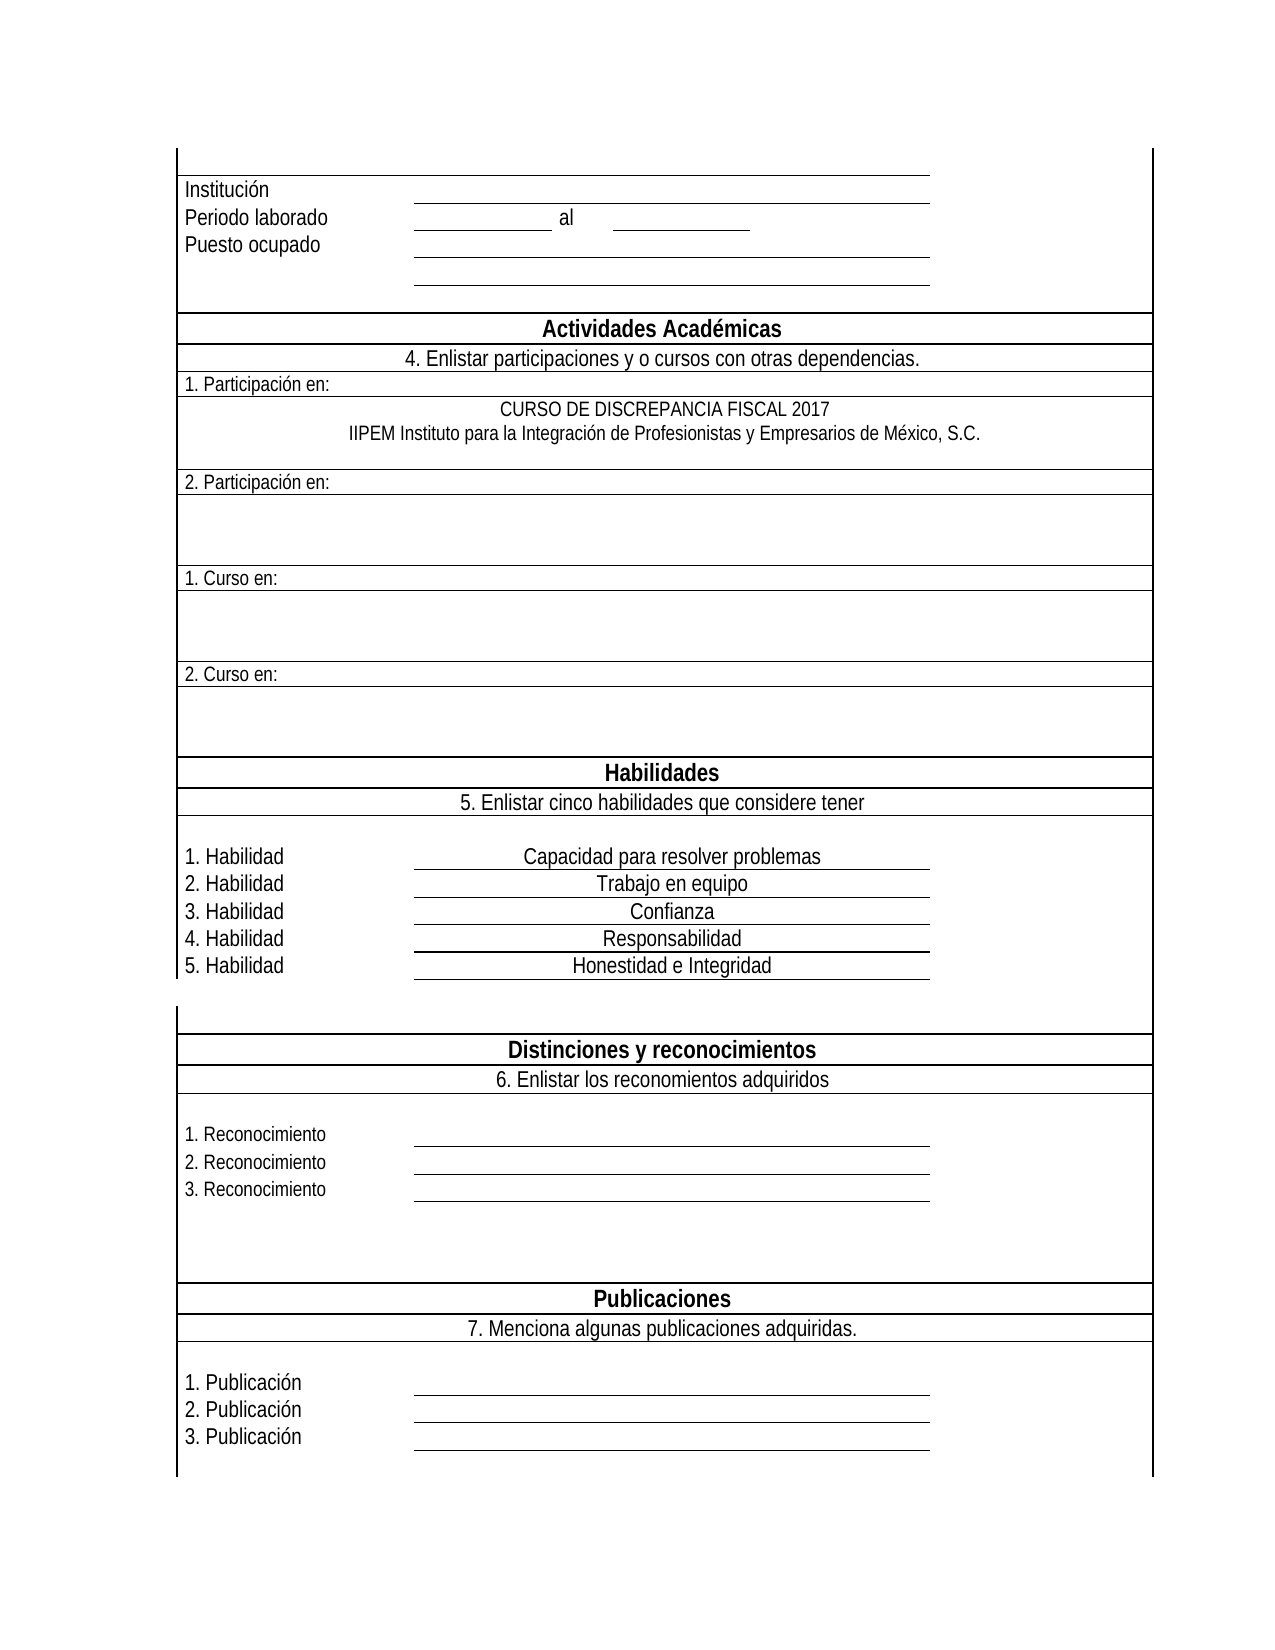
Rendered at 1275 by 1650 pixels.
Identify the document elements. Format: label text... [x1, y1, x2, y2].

table_cell 2. Habilidad [178, 869, 414, 897]
table_cell 4. Habilidad [178, 924, 414, 951]
table_cell [930, 257, 1152, 284]
table_cell [178, 1094, 414, 1120]
table_cell [414, 258, 552, 284]
table_cell [930, 1369, 1152, 1395]
table_cell [414, 286, 552, 312]
table_cell [414, 1229, 552, 1255]
table_cell [613, 1094, 750, 1120]
table_cell [177, 979, 414, 1006]
table_cell [829, 1451, 930, 1477]
table_cell [930, 1120, 1152, 1146]
table_cell CURSO DE DISCREPANCIA FISCAL 2017 IIPEM Instituto para la Integración de Profesionistas y Empresarios de México, S.C. [178, 397, 1152, 469]
table_cell [829, 1202, 930, 1228]
table_cell [829, 662, 930, 686]
table_cell [414, 1120, 930, 1146]
table_cell [930, 1255, 1152, 1282]
table_cell 2. Participación en: [178, 470, 414, 494]
table_cell [930, 148, 1152, 175]
table_cell [552, 980, 613, 1006]
table_cell [930, 203, 1152, 230]
table_cell [930, 1201, 1152, 1228]
table_cell [930, 924, 1152, 951]
table_cell [414, 176, 930, 202]
table_cell Actividades Académicas [178, 314, 1152, 343]
table_cell [552, 1451, 613, 1477]
table_cell [829, 1006, 930, 1033]
table_cell [178, 495, 1152, 565]
table_cell Trabajo en equipo [414, 870, 930, 897]
table_cell [414, 1147, 930, 1174]
table_cell [930, 662, 1152, 686]
table_cell 1. Curso en: [178, 566, 414, 590]
table_cell [613, 286, 750, 312]
table_cell [613, 980, 750, 1006]
table_cell [178, 285, 414, 312]
table_cell 6. Enlistar los reconomientos adquiridos [178, 1066, 1152, 1092]
table_cell [414, 1175, 930, 1201]
table_cell [750, 1094, 829, 1120]
table_cell Puesto ocupado [178, 230, 414, 257]
table_cell 5. Habilidad [178, 951, 414, 979]
table_cell Distinciones y reconocimientos [178, 1035, 1152, 1064]
table_cell 3. Publicación [178, 1422, 414, 1450]
table_cell [414, 566, 1152, 590]
table_cell 3. Reconocimiento [178, 1174, 414, 1201]
table_cell [414, 662, 552, 686]
table_cell 1. Publicación [178, 1369, 414, 1395]
table_cell [178, 1342, 414, 1368]
table_cell [613, 1255, 750, 1282]
table_cell [829, 1229, 930, 1255]
table_cell [930, 843, 1152, 869]
table_cell [613, 1006, 750, 1033]
table_cell [750, 1451, 829, 1477]
table_cell [552, 1094, 613, 1120]
table_cell 4. Enlistar participaciones y o cursos con otras dependencias. [178, 345, 1152, 371]
table_cell [414, 1255, 552, 1282]
table_cell [552, 258, 613, 284]
table_cell [178, 1450, 414, 1477]
table_cell [414, 1423, 930, 1450]
table_cell [930, 1422, 1152, 1450]
table_cell [178, 591, 1152, 661]
table_cell [552, 1255, 613, 1282]
table_cell [613, 816, 750, 843]
table_cell [414, 1342, 552, 1368]
table_cell Institución [178, 176, 414, 202]
table_cell [750, 258, 829, 284]
table_cell [750, 1229, 829, 1255]
table_cell [750, 204, 829, 230]
table_cell [552, 1229, 613, 1255]
table_cell [414, 1451, 552, 1477]
table_cell 2. Publicación [178, 1395, 414, 1422]
table_cell [930, 1395, 1152, 1422]
table_cell [829, 1342, 930, 1368]
table_cell [930, 816, 1152, 843]
table_cell [829, 286, 930, 312]
table_cell [613, 258, 750, 284]
table_cell Responsabilidad [414, 925, 930, 951]
table_cell [552, 662, 613, 686]
table_cell [930, 175, 1152, 202]
table_cell [552, 1342, 613, 1368]
table_cell [930, 951, 1152, 979]
table_cell [829, 1094, 930, 1120]
table_cell [613, 1229, 750, 1255]
table_cell 5. Enlistar cinco habilidades que considere tener [178, 789, 1152, 815]
table_cell [930, 1006, 1152, 1033]
table_cell [930, 285, 1152, 312]
table_cell [750, 1006, 829, 1033]
table_cell [178, 257, 414, 284]
table_cell Habilidades [178, 758, 1152, 787]
table_cell [178, 148, 414, 175]
table_cell Capacidad para resolver problemas [414, 843, 930, 869]
table_cell [829, 204, 930, 230]
table_cell [750, 662, 829, 686]
table_cell [829, 148, 930, 175]
table_cell Periodo laborado [178, 203, 414, 230]
table_cell [930, 979, 1152, 1006]
table_cell [930, 1174, 1152, 1201]
table_cell [414, 204, 552, 230]
table_cell [414, 148, 552, 175]
table_cell [552, 816, 613, 843]
table_cell [552, 1202, 613, 1228]
table_cell 1. Participación en: [178, 372, 414, 396]
table_cell [414, 1396, 930, 1422]
table_cell [930, 230, 1152, 257]
table_cell [930, 1229, 1152, 1255]
table_cell [829, 258, 930, 284]
table_cell [552, 286, 613, 312]
table_cell [414, 980, 552, 1006]
table_cell [414, 372, 1152, 396]
table_cell [930, 1094, 1152, 1120]
table_cell [178, 816, 414, 843]
table_cell [750, 286, 829, 312]
table_cell [178, 1229, 414, 1255]
table_cell 2. Curso en: [178, 662, 414, 686]
table_cell [829, 816, 930, 843]
table_cell [414, 1006, 552, 1033]
table_cell Publicaciones [178, 1284, 1152, 1313]
table_cell [750, 980, 829, 1006]
table_cell [750, 816, 829, 843]
table_cell [414, 1094, 552, 1120]
table_cell [613, 1451, 750, 1477]
table_cell [414, 1369, 930, 1395]
table_cell [414, 816, 552, 843]
table_cell [178, 1006, 414, 1033]
table_cell [829, 1255, 930, 1282]
table_cell 3. Habilidad [178, 897, 414, 924]
table_cell [930, 1342, 1152, 1368]
table_cell al [552, 204, 613, 230]
table_cell [750, 1342, 829, 1368]
table_cell [178, 1255, 414, 1282]
table_cell [414, 230, 930, 257]
table_cell [613, 204, 750, 230]
table_cell [178, 687, 1152, 756]
table_cell [750, 148, 829, 175]
table_cell [930, 1146, 1152, 1174]
table_cell [414, 1202, 552, 1228]
table_cell Confianza [414, 898, 930, 924]
table_cell 7. Menciona algunas publicaciones adquiridas. [178, 1315, 1152, 1341]
table_cell [552, 1006, 613, 1033]
table_cell [750, 1202, 829, 1228]
table_cell 2. Reconocimiento [178, 1146, 414, 1174]
table_cell [930, 897, 1152, 924]
table_cell 1. Reconocimiento [178, 1120, 414, 1146]
table_cell [552, 148, 613, 175]
table_cell [613, 1202, 750, 1228]
table_cell [613, 148, 750, 175]
table_cell [930, 869, 1152, 897]
table_cell [414, 470, 1152, 494]
table_cell [829, 980, 930, 1006]
table_cell 1. Habilidad [178, 843, 414, 869]
table_cell [178, 1201, 414, 1228]
table_cell [930, 1450, 1152, 1477]
table_cell [613, 662, 750, 686]
table_cell Honestidad e Integridad [414, 953, 930, 979]
table_cell [613, 1342, 750, 1368]
table_cell [750, 1255, 829, 1282]
